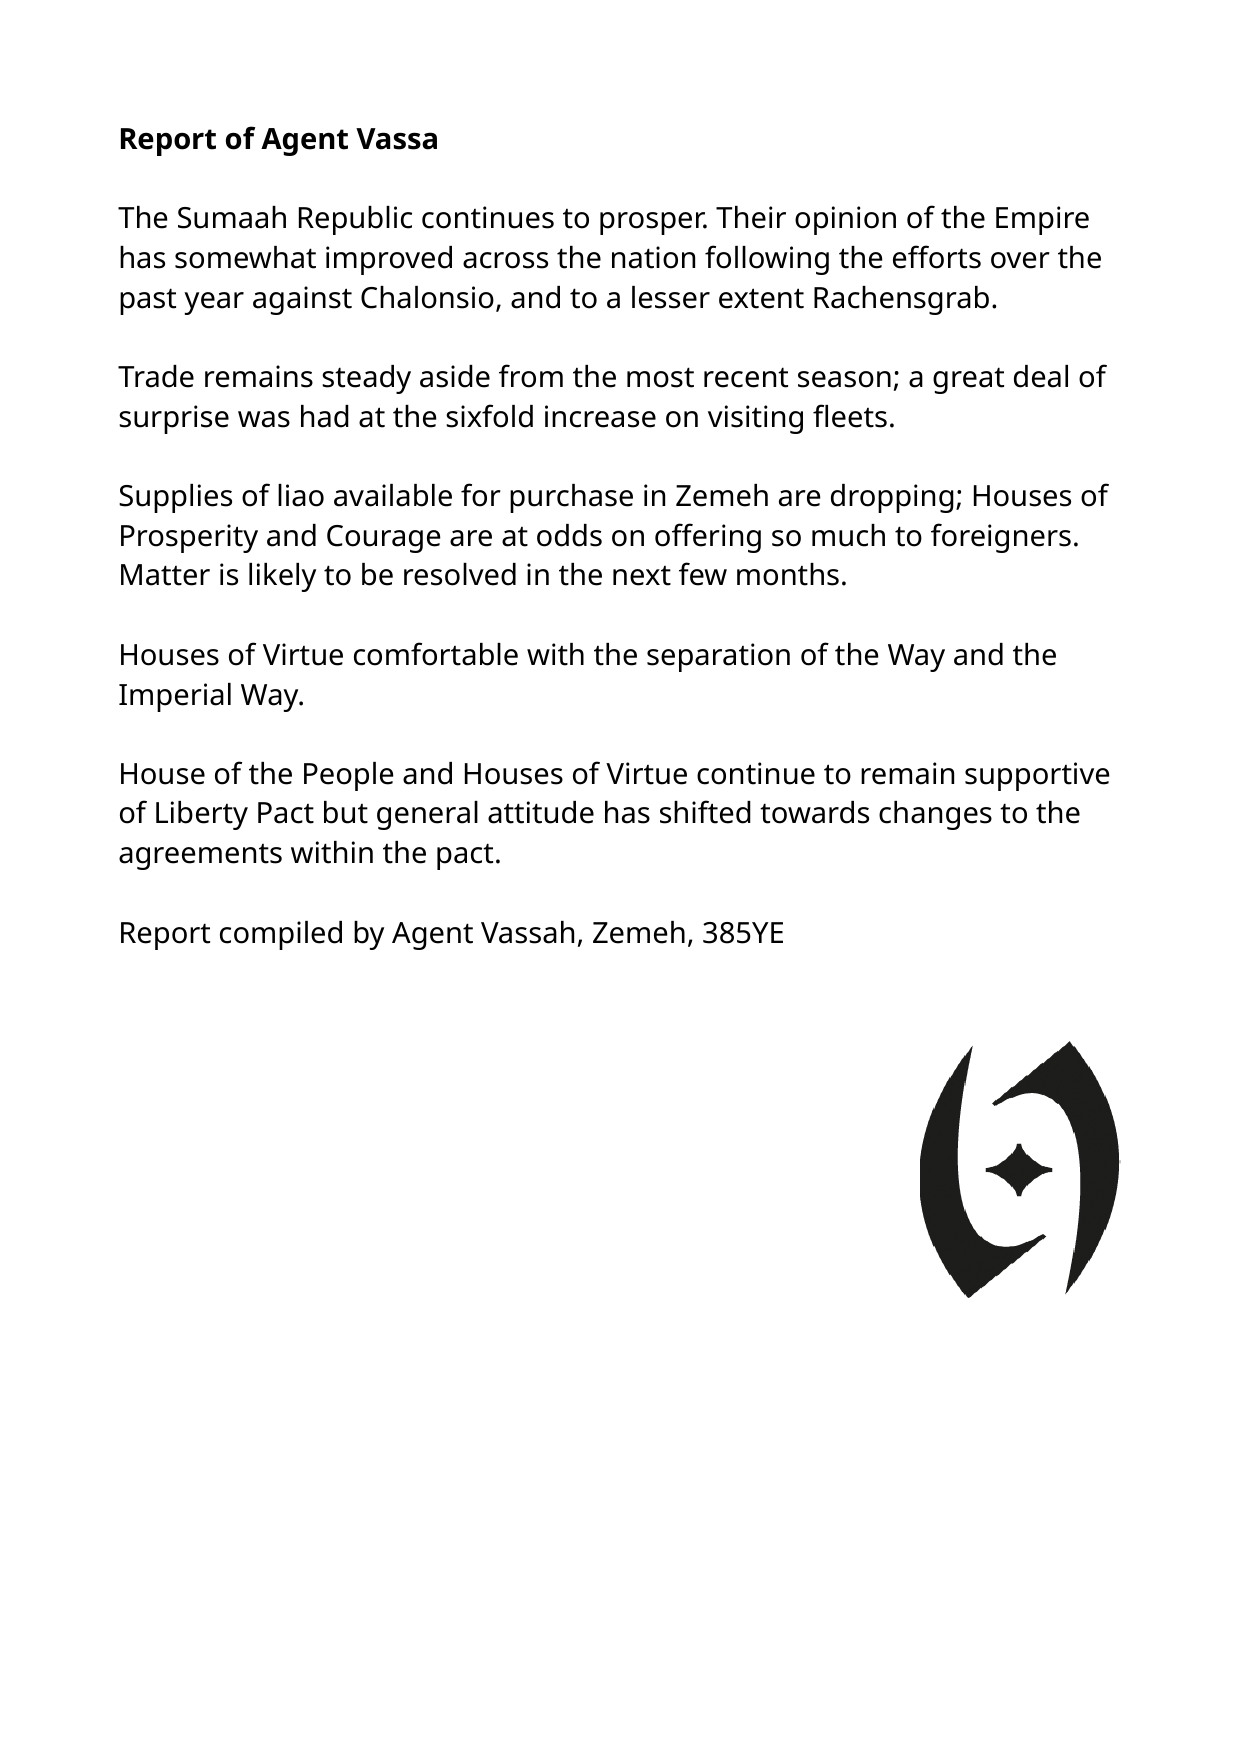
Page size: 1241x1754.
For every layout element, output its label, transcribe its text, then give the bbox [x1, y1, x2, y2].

text Report of Agent Vassa [118, 118, 1122, 158]
text The Sumaah Republic continues to prosper. Their opinion of the Empire has somewhat improved across the nation following the efforts over the past year against Chalonsio, and to a lesser extent Rachensgrab. [118, 197, 1122, 317]
text Report compiled by Agent Vassah, Zemeh, 385YE [118, 912, 1122, 952]
text Houses of Virtue comfortable with the separation of the Way and the Imperial Way. [118, 634, 1122, 713]
text Trade remains steady aside from the most recent season; a great deal of surprise was had at the sixfold increase on visiting fleets. [118, 356, 1122, 436]
text House of the People and Houses of Virtue continue to remain supportive of Liberty Pact but general attitude has shifted towards changes to the agreements within the pact. [118, 753, 1122, 872]
picture [920, 1041, 1121, 1298]
text Supplies of liao available for purchase in Zemeh are dropping; Houses of Prosperity and Courage are at odds on offering so much to foreigners. Matter is likely to be resolved in the next few months. [118, 475, 1122, 594]
